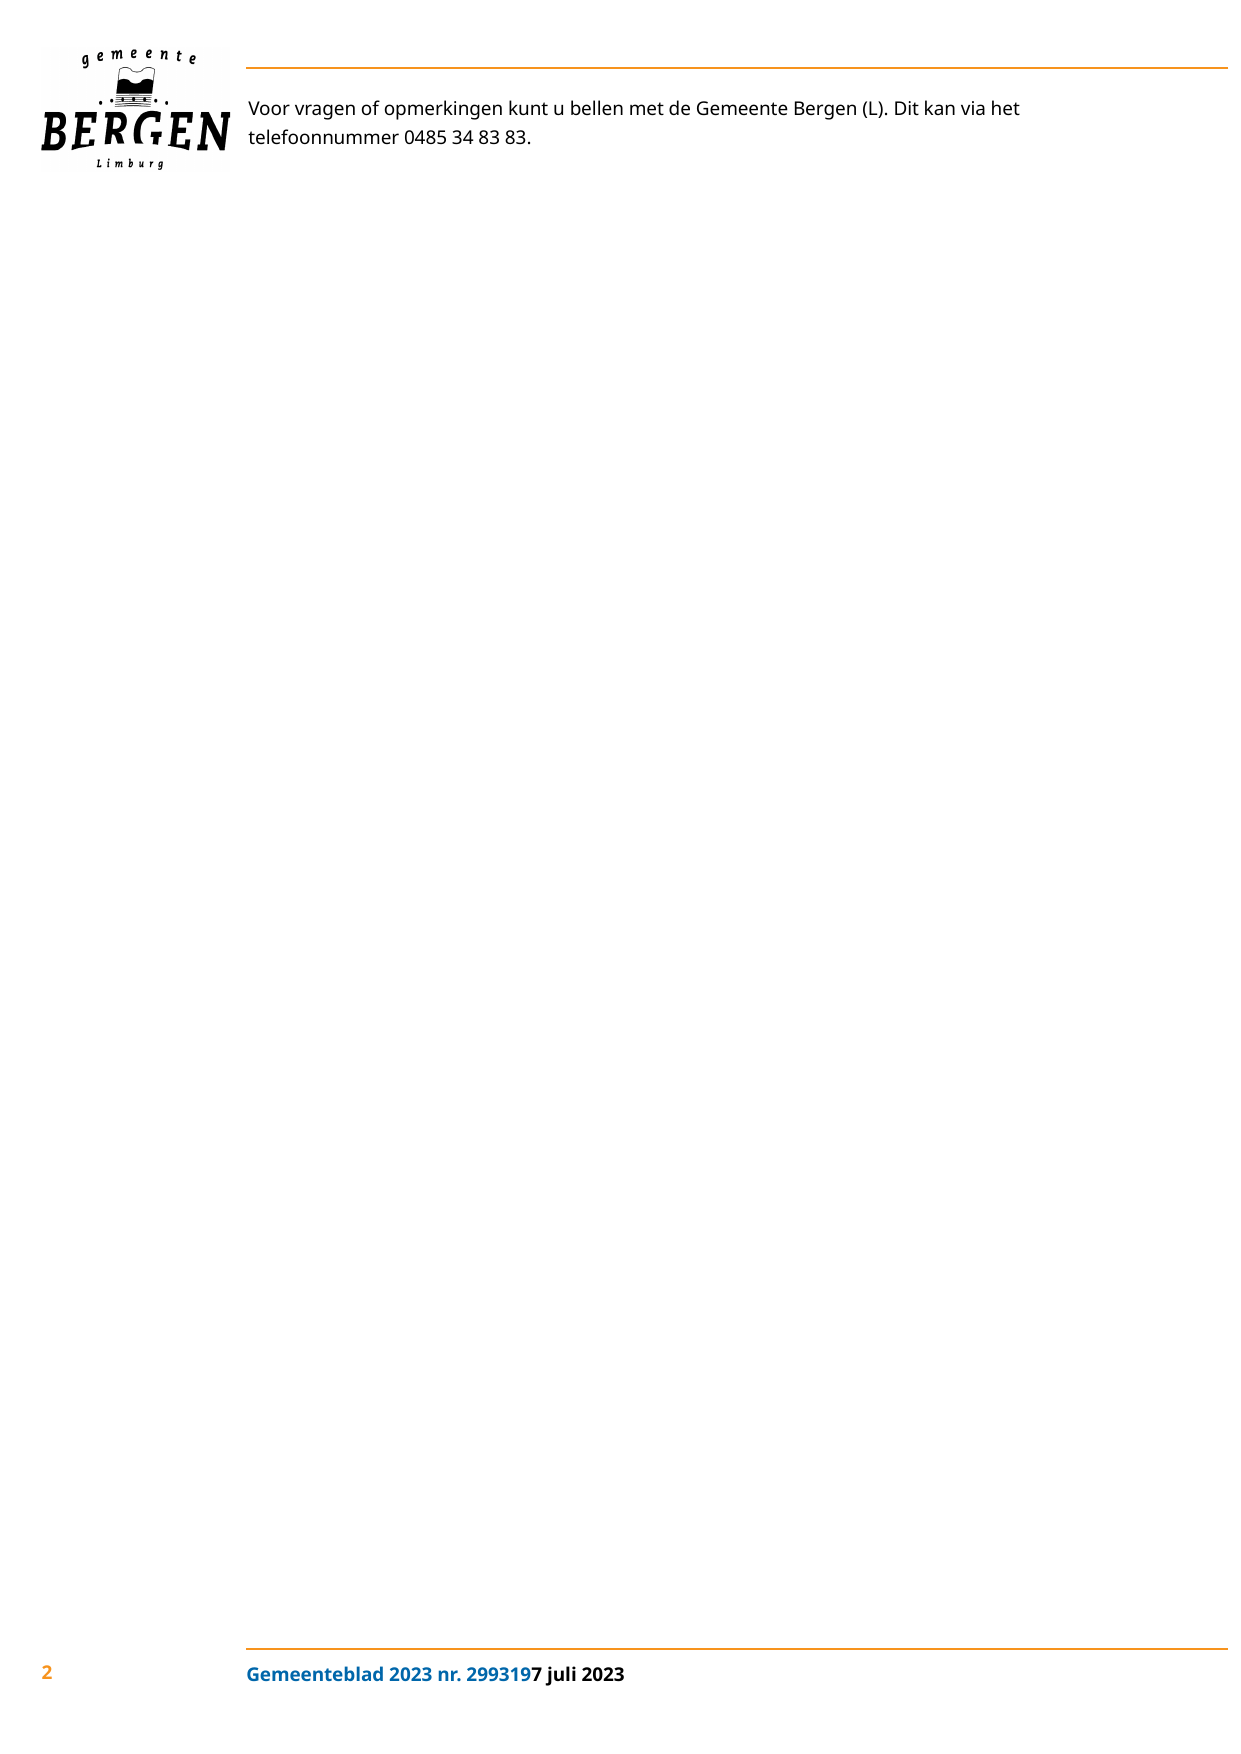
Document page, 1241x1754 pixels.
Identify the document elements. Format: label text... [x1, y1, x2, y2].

picture [41, 47, 231, 172]
text Voor vragen of opmerkingen kunt u bellen met de Gemeente Bergen (L). Dit kan via het telefoonnummer 0485 34 83 83. [248, 95, 1152, 150]
